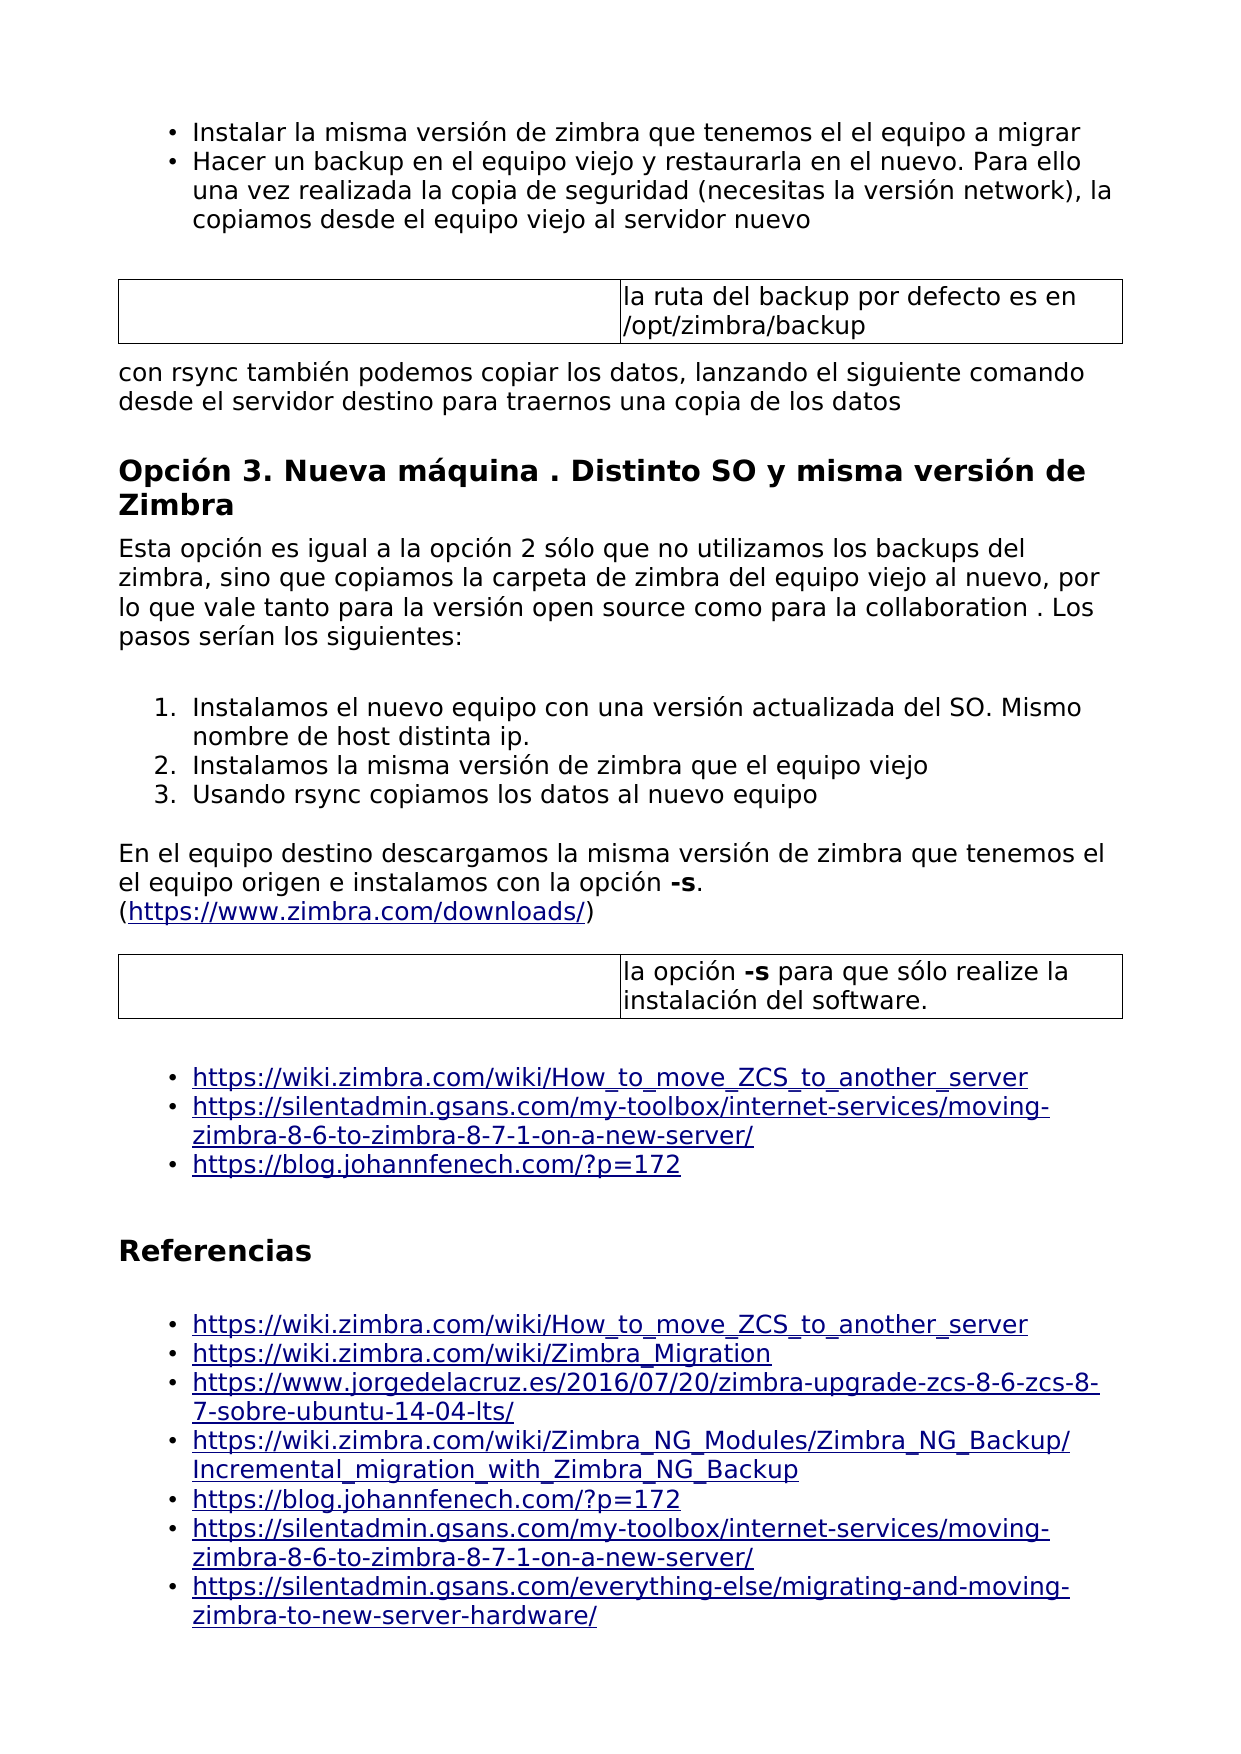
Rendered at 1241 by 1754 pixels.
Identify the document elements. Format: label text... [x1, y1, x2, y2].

list Hacer un backup en el equipo viejo y restaurarla en el nuevo. Para ello una vez realizada la copia de seguridad (necesitas la versión network), la copiamos desde el equipo viejo al servidor nuevo [177, 147, 1122, 235]
text Esta opción es igual a la opción 2 sólo que no utilizamos los backups del zimbra, sino que copiamos la carpeta de zimbra del equipo viejo al nuevo, por lo que vale tanto para la versión open source como para la collaboration . Los pasos serían los siguientes: [118, 534, 1122, 651]
list Instalamos la misma versión de zimbra que el equipo viejo [177, 751, 1122, 781]
list https://www.jorgedelacruz.es/2016/07/20/zimbra-upgrade-zcs-8-6-zcs-8-7-sobre-ubuntu-14-04-lts/ [177, 1368, 1122, 1426]
list https://silentadmin.gsans.com/my-toolbox/internet-services/moving-zimbra-8-6-to-zimbra-8-7-1-on-a-new-server/ [177, 1514, 1122, 1572]
list https://blog.johannfenech.com/?p=172 [177, 1150, 1122, 1179]
list https://blog.johannfenech.com/?p=172 [177, 1485, 1122, 1514]
list https://wiki.zimbra.com/wiki/How_to_move_ZCS_to_another_server [177, 1310, 1122, 1339]
list https://wiki.zimbra.com/wiki/Zimbra_Migration [177, 1339, 1122, 1368]
table_header [119, 955, 620, 1018]
text En el equipo destino descargamos la misma versión de zimbra que tenemos el el equipo origen e instalamos con la opción -s. (https://www.zimbra.com/downloads/) [118, 839, 1122, 927]
list https://silentadmin.gsans.com/my-toolbox/internet-services/moving-zimbra-8-6-to-zimbra-8-7-1-on-a-new-server/ [177, 1092, 1122, 1150]
table_header [119, 280, 620, 343]
list https://silentadmin.gsans.com/everything-else/migrating-and-moving-zimbra-to-new-server-hardware/ [177, 1572, 1122, 1631]
table_header la opción -s para que sólo realize la instalación del software. [621, 955, 1122, 1018]
list Usando rsync copiamos los datos al nuevo equipo [177, 781, 1122, 810]
list https://wiki.zimbra.com/wiki/Zimbra_NG_Modules/Zimbra_NG_Backup/Incremental_migration_with_Zimbra_NG_Backup [177, 1426, 1122, 1485]
subtitle Opción 3. Nueva máquina . Distinto SO y misma versión de Zimbra [118, 454, 1122, 522]
table_header la ruta del backup por defecto es en /opt/zimbra/backup [621, 280, 1122, 343]
list Instalamos el nuevo equipo con una versión actualizada del SO. Mismo nombre de host distinta ip. [177, 693, 1122, 751]
list https://wiki.zimbra.com/wiki/How_to_move_ZCS_to_another_server [177, 1063, 1122, 1092]
text con rsync también podemos copiar los datos, lanzando el siguiente comando desde el servidor destino para traernos una copia de los datos [118, 358, 1122, 417]
list Instalar la misma versión de zimbra que tenemos el el equipo a migrar [177, 118, 1122, 147]
subtitle Referencias [118, 1234, 1122, 1268]
